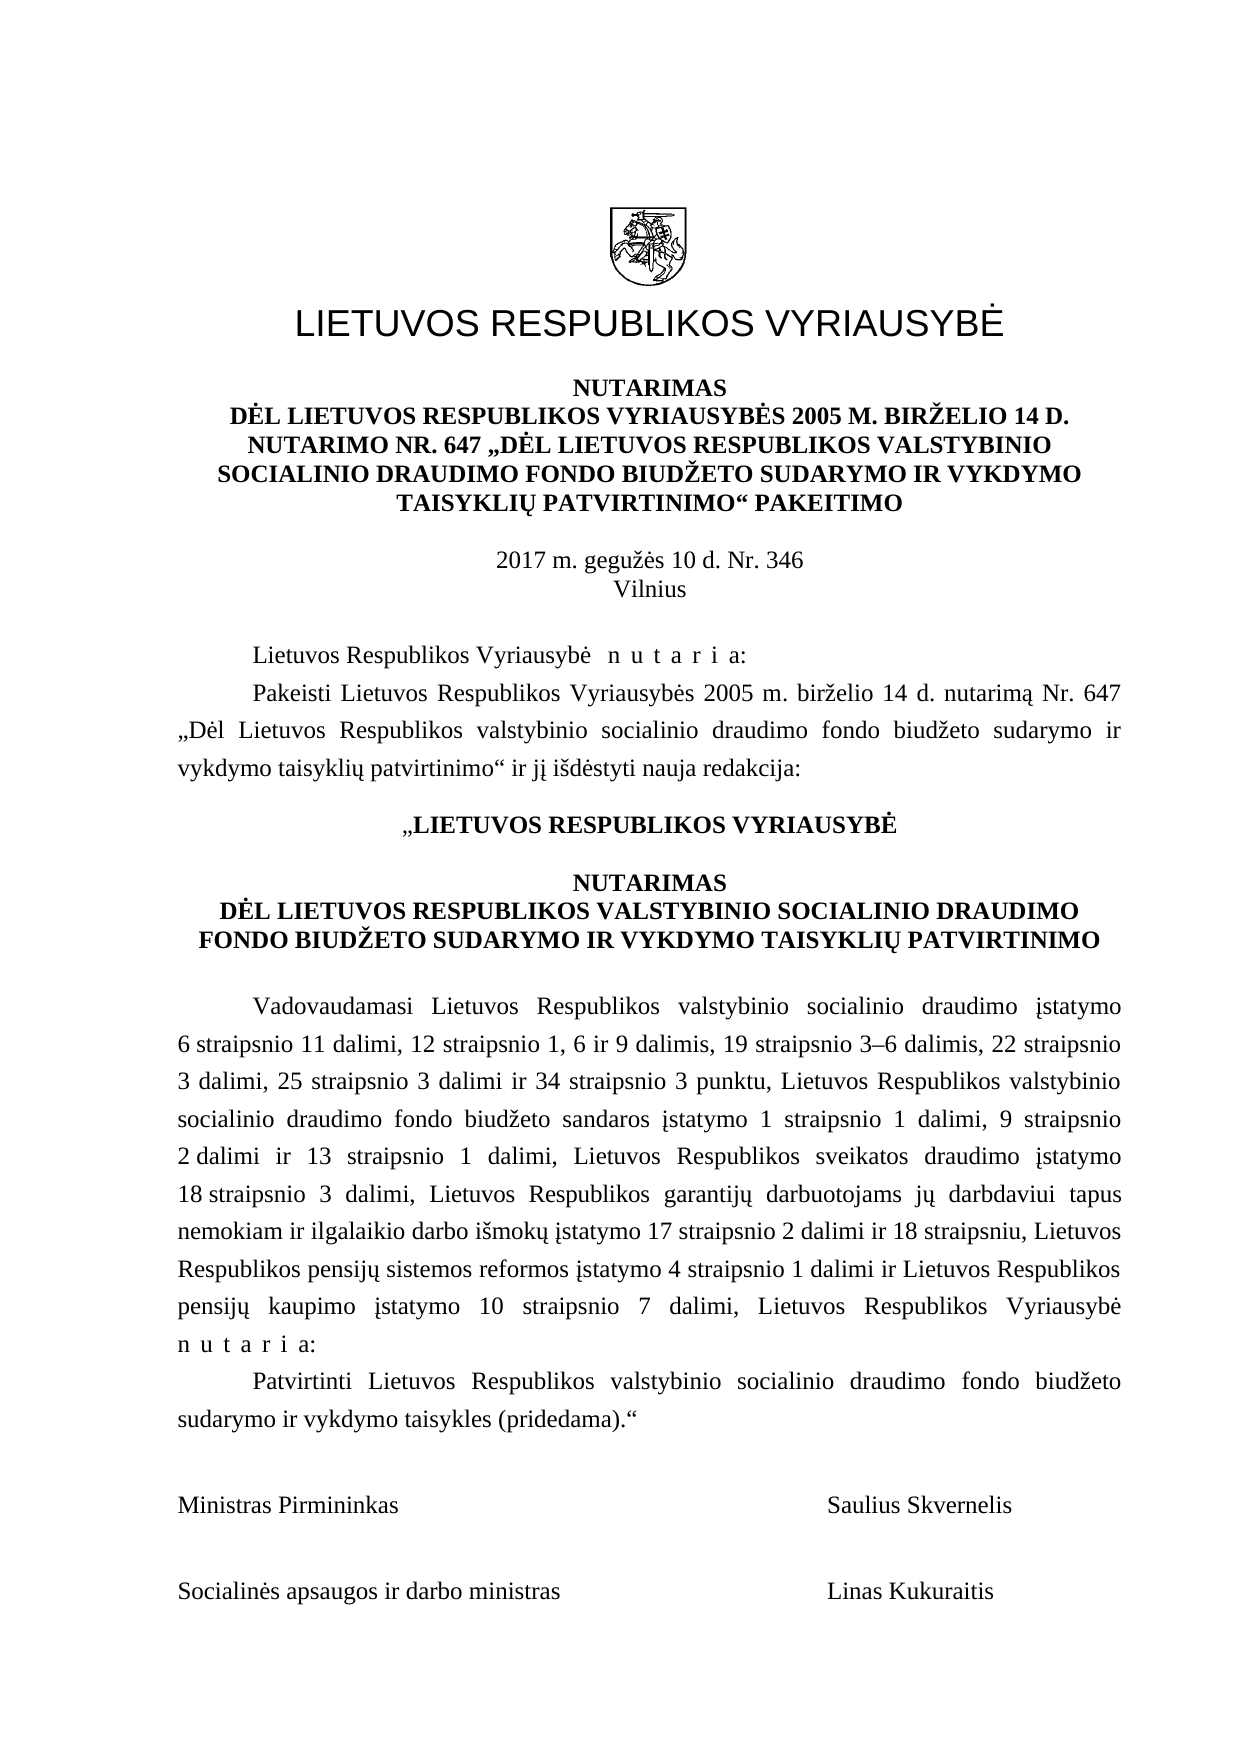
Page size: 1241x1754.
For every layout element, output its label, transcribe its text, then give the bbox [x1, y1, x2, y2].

text DĖL LIETUVOS RESPUBLIKOS VALSTYBINIO SOCIALINIO DRAUDIMO FONDO BIUDŽETO SUDARYMO IR VYKDYMO TAISYKLIŲ PATVIRTINIMO [177, 896, 1122, 954]
text Pakeisti Lietuvos Respublikos Vyriausybės 2005 m. birželio 14 d. nutarimą Nr. 647 „Dėl Lietuvos Respublikos valstybinio socialinio draudimo fondo biudžeto sudarymo ir vykdymo taisyklių patvirtinimo“ ir jį išdėstyti nauja redakcija: [177, 669, 1122, 781]
text NUTARIMAS [177, 868, 1122, 896]
text nutarimas [177, 373, 1122, 401]
text Lietuvos Respublikos Vyriausybė nutaria: [177, 631, 1122, 669]
text Ministras Pirmininkas Saulius Skvernelis [177, 1490, 1122, 1519]
text Vadovaudamasi Lietuvos Respublikos valstybinio socialinio draudimo įstatymo 6 straipsnio 11 dalimi, 12 straipsnio 1, 6 ir 9 dalimis, 19 straipsnio 3–6 dalimis, 22 straipsnio 3 dalimi, 25 straipsnio 3 dalimi ir 34 straipsnio 3 punktu, Lietuvos Respublikos valstybinio socialinio draudimo fondo biudžeto sandaros įstatymo 1 straipsnio 1 dalimi, 9 straipsnio 2 dalimi ir 13 straipsnio 1 dalimi, Lietuvos Respublikos sveikatos draudimo įstatymo 18 straipsnio 3 dalimi, Lietuvos Respublikos garantijų darbuotojams jų darbdaviui tapus nemokiam ir ilgalaikio darbo išmokų įstatymo 17 straipsnio 2 dalimi ir 18 straipsniu, Lietuvos Respublikos pensijų sistemos reformos įstatymo 4 straipsnio 1 dalimi ir Lietuvos Respublikos pensijų kaupimo įstatymo 10 straipsnio 7 dalimi, Lietuvos Respublikos Vyriausybė nutaria: [177, 983, 1122, 1358]
text Patvirtinti Lietuvos Respublikos valstybinio socialinio draudimo fondo biudžeto sudarymo ir vykdymo taisykles (pridedama).“ [177, 1358, 1122, 1433]
text Socialinės apsaugos ir darbo ministras Linas Kukuraitis [177, 1576, 1122, 1605]
text Vilnius [177, 574, 1122, 603]
text 2017 m. gegužės 10 d. Nr. 346 [177, 545, 1122, 574]
text Lietuvos Respublikos Vyriausybė [177, 301, 1122, 344]
text „LIETUVOS RESPUBLIKOS VYRIAUSYBĖ [177, 810, 1122, 839]
text DĖL LIETUVOS RESPUBLIKOS VYRIAUSYBĖS 2005 M. BIRŽELIO 14 D. NUTARIMO NR. 647 „DĖL LIETUVOS RESPUBLIKOS VALSTYBINIO SOCIALINIO DRAUDIMO FONDO BIUDŽETO SUDARYMO IR VYKDYMO TAISYKLIŲ PATVIRTINIMO“ PAKEITIMO [177, 401, 1122, 516]
